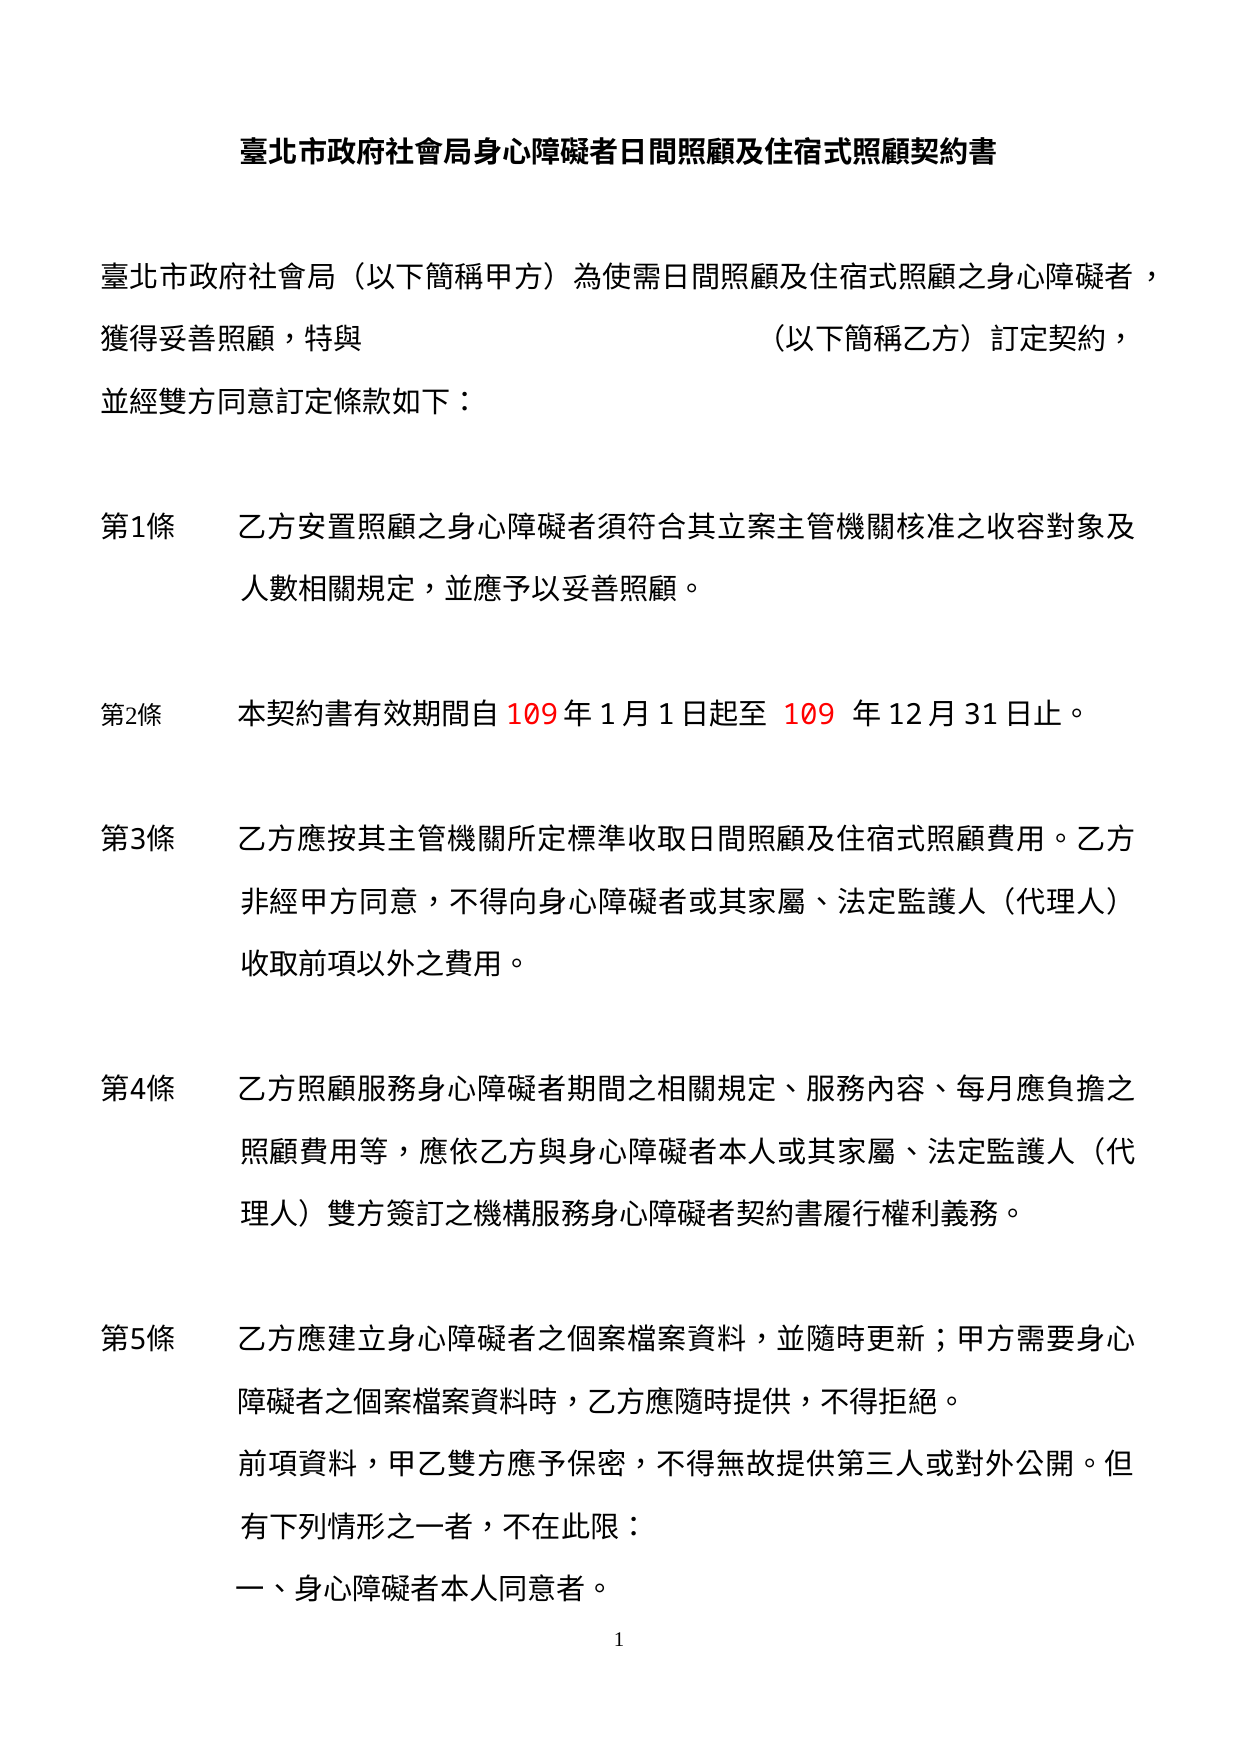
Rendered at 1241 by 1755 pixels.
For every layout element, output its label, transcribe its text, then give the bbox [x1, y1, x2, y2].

text 一、身心障礙者本人同意者。 [236, 1545, 1137, 1608]
text 臺北市政府社會局身心障礙者日間照顧及住宿式照顧契約書 [100, 108, 1137, 170]
text 臺北市政府社會局（以下簡稱甲方）為使需日間照顧及住宿式照顧之身心障礙者，獲得妥善照顧，特與 （以下簡稱乙方）訂定契約，並經雙方同意訂定條款如下： [100, 233, 1137, 420]
list 乙方應按其主管機關所定標準收取日間照顧及住宿式照顧費用。乙方非經甲方同意，不得向身心障礙者或其家屬、法定監護人（代理人）收取前項以外之費用。 [100, 795, 1137, 983]
list 乙方照顧服務身心障礙者期間之相關規定、服務內容、每月應負擔之照顧費用等，應依乙方與身心障礙者本人或其家屬、法定監護人（代理人）雙方簽訂之機構服務身心障礙者契約書履行權利義務。 [100, 1045, 1137, 1233]
list 本契約書有效期間自109年1月1日起至 109 年12月31日止。 [100, 670, 1137, 733]
list 乙方應建立身心障礙者之個案檔案資料，並隨時更新；甲方需要身心障礙者之個案檔案資料時，乙方應隨時提供，不得拒絕。 [100, 1295, 1137, 1420]
text 前項資料，甲乙雙方應予保密，不得無故提供第三人或對外公開。但有下列情形之一者，不在此限： [238, 1420, 1137, 1545]
list 乙方安置照顧之身心障礙者須符合其立案主管機關核准之收容對象及人數相關規定，並應予以妥善照顧。 [100, 483, 1137, 608]
